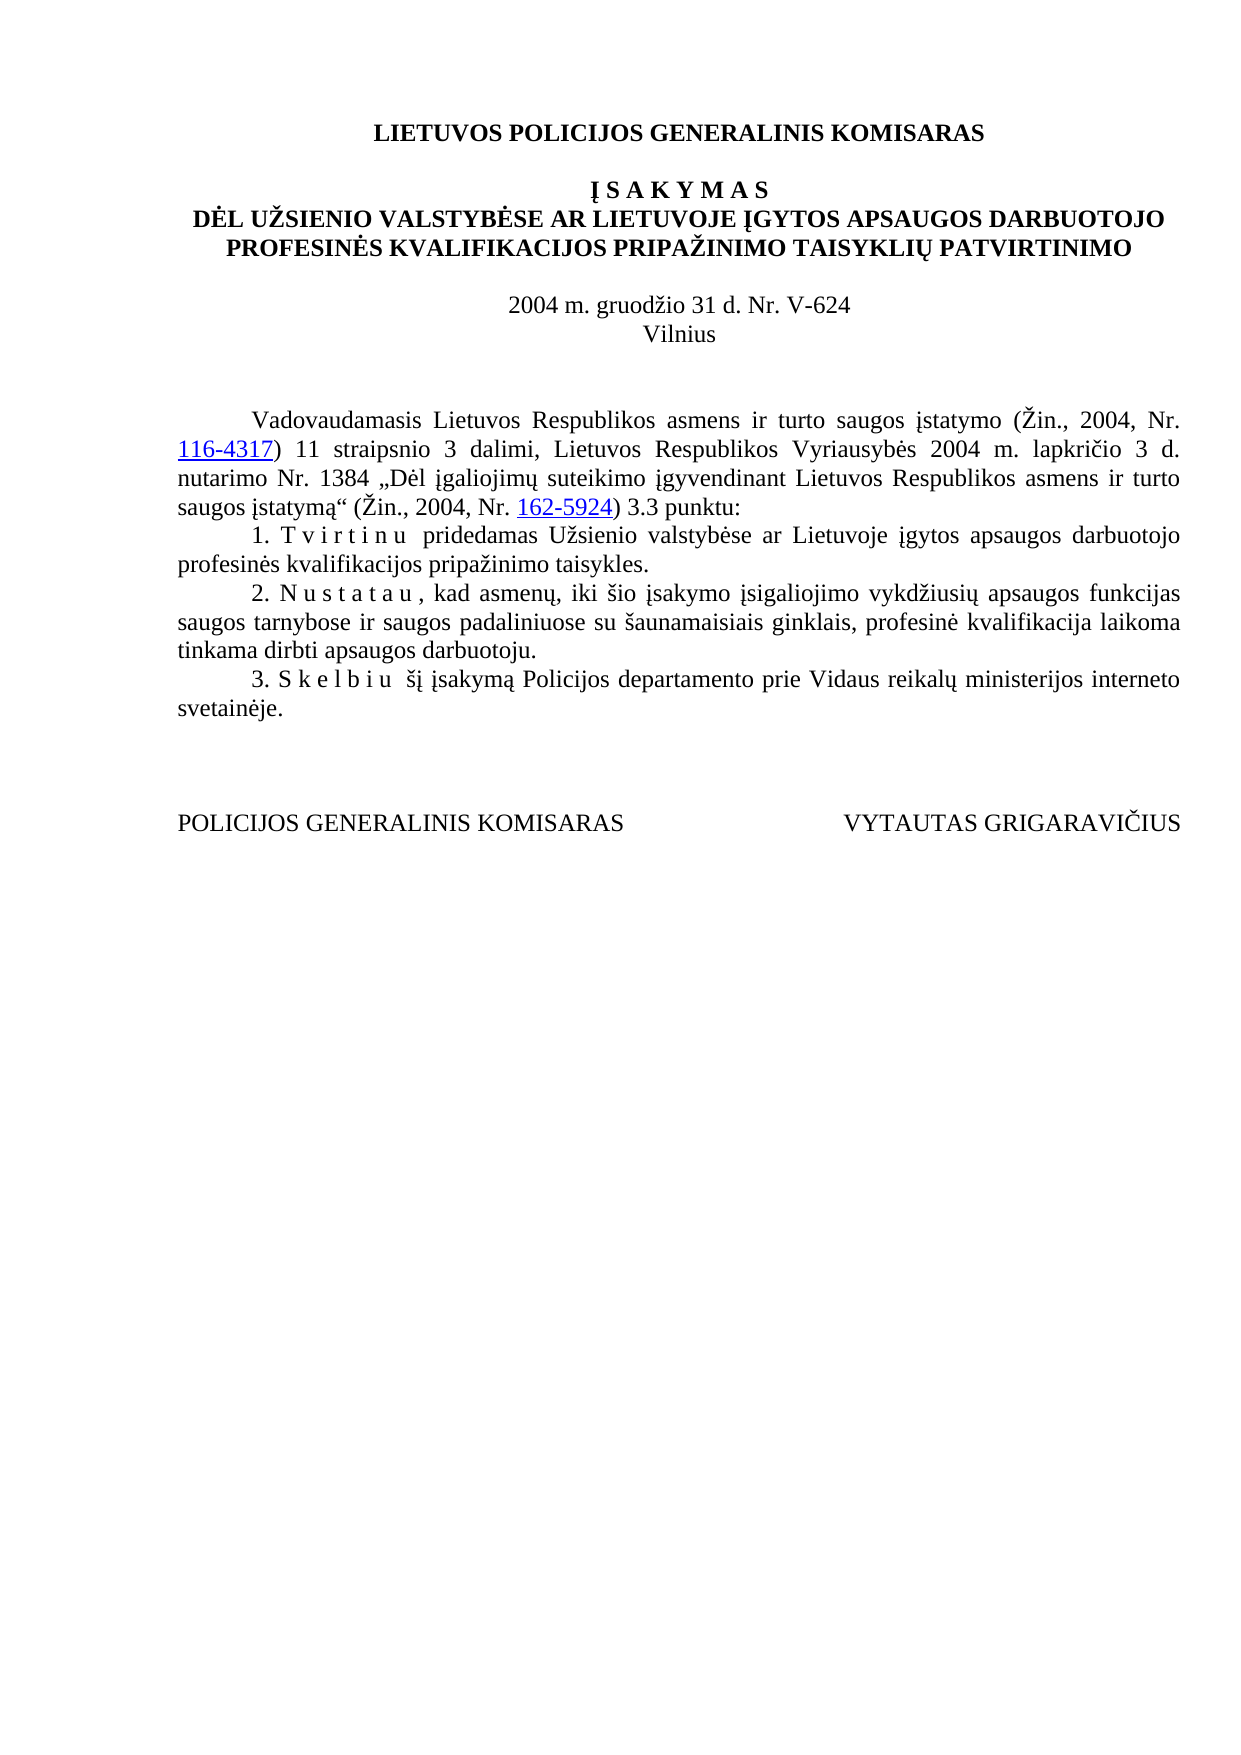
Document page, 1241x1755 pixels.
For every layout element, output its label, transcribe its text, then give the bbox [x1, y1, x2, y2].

text 2004 m. gruodžio 31 d. Nr. V-624 [177, 291, 1181, 319]
text POLICIJOS GENERALINIS KOMISARAS VYTAUTAS GRIGARAVIČIUS [177, 808, 1181, 837]
text 3. Skelbiu šį įsakymą Policijos departamento prie Vidaus reikalų ministerijos interneto svetainėje. [177, 664, 1181, 722]
text 1. Tvirtinu pridedamas Užsienio valstybėse ar Lietuvoje įgytos apsaugos darbuotojo profesinės kvalifikacijos pripažinimo taisykles. [177, 521, 1181, 578]
text Vilnius [177, 319, 1181, 348]
text 2. Nustatau, kad asmenų, iki šio įsakymo įsigaliojimo vykdžiusių apsaugos funkcijas saugos tarnybose ir saugos padaliniuose su šaunamaisiais ginklais, profesinė kvalifikacija laikoma tinkama dirbti apsaugos darbuotoju. [177, 578, 1181, 664]
text Į S A K Y M A S [177, 176, 1181, 204]
text Vadovaudamasis Lietuvos Respublikos asmens ir turto saugos įstatymo (Žin., 2004, Nr. 116-4317) 11 straipsnio 3 dalimi, Lietuvos Respublikos Vyriausybės 2004 m. lapkričio 3 d. nutarimo Nr. 1384 „Dėl įgaliojimų suteikimo įgyvendinant Lietuvos Respublikos asmens ir turto saugos įstatymą“ (Žin., 2004, Nr. 162-5924) 3.3 punktu: [177, 406, 1181, 521]
text DĖL UŽSIENIO VALSTYBĖSE AR LIETUVOJE ĮGYTOS APSAUGOS DARBUOTOJO PROFESINĖS KVALIFIKACIJOS PRIPAŽINIMO TAISYKLIŲ PATVIRTINIMO [177, 204, 1181, 262]
text LIETUVOS POLICIJOS GENERALINIS KOMISARAS [177, 118, 1181, 147]
